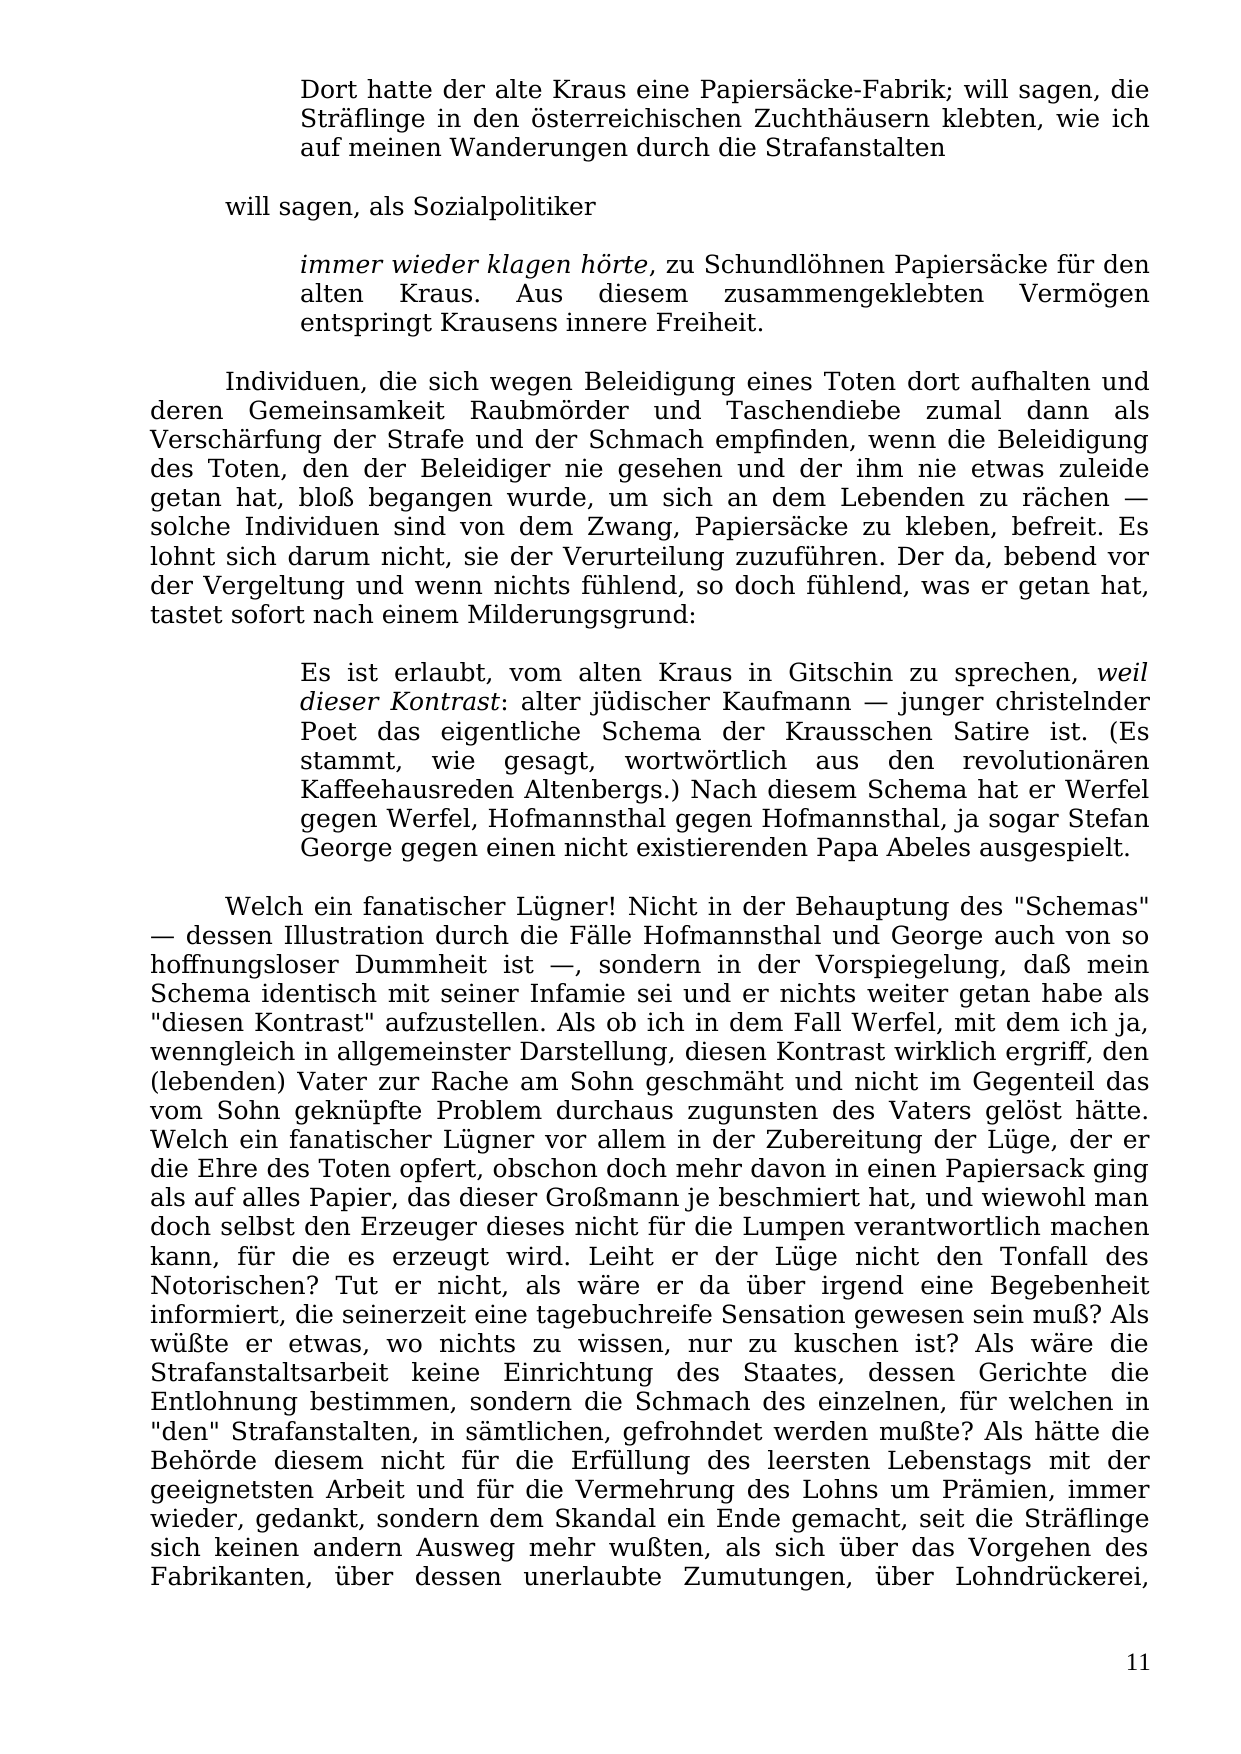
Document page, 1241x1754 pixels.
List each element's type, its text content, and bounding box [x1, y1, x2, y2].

text will sagen, als Sozialpolitiker [150, 192, 1151, 221]
text Individuen, die sich wegen Beleidigung eines Toten dort aufhalten und deren Gemeinsamkeit Raubmörder und Taschendiebe zumal dann als Verschärfung der Strafe und der Schmach empfinden, wenn die Beleidigung des Toten, den der Beleidiger nie gesehen und der ihm nie etwas zuleide getan hat, bloß begangen wurde, um sich an dem Lebenden zu rächen — solche Individuen sind von dem Zwang, Papiersäcke zu kleben, befreit. Es lohnt sich darum nicht, sie der Verurteilung zuzuführen. Der da, bebend vor der Vergeltung und wenn nichts fühlend, so doch fühlend, was er getan hat, tastet sofort nach einem Milderungsgrund: [150, 367, 1151, 629]
text Welch ein fanatischer Lügner! Nicht in der Behauptung des "Schemas" — dessen Illustration durch die Fälle Hofmannsthal und George auch von so hoffnungsloser Dummheit ist —, sondern in der Vorspiegelung, daß mein Schema identisch mit seiner Infamie sei und er nichts weiter getan habe als "diesen Kontrast" aufzustellen. Als ob ich in dem Fall Werfel, mit dem ich ja, wenngleich in allgemeinster Darstellung, diesen Kontrast wirklich ergriff, den (lebenden) Vater zur Rache am Sohn geschmäht und nicht im Gegenteil das vom Sohn geknüpfte Problem durchaus zugunsten des Vaters gelöst hätte. Welch ein fanatischer Lügner vor allem in der Zubereitung der Lüge, der er die Ehre des Toten opfert, obschon doch mehr davon in einen Papiersack ging als auf alles Papier, das dieser Großmann je beschmiert hat, und wiewohl man doch selbst den Erzeuger dieses nicht für die Lumpen verantwortlich machen kann, für die es erzeugt wird. Leiht er der Lüge nicht den Tonfall des Notorischen? Tut er nicht, als wäre er da über irgend eine Begebenheit informiert, die seinerzeit eine tagebuchreife Sensation gewesen sein muß? Als wüßte er etwas, wo nichts zu wissen, nur zu kuschen ist? Als wäre die Strafanstaltsarbeit keine Einrichtung des Staates, dessen Gerichte die Entlohnung bestimmen, sondern die Schmach des einzelnen, für welchen in "den" Strafanstalten, in sämtlichen, gefrohndet werden mußte? Als hätte die Behörde diesem nicht für die Erfüllung des leersten Lebenstags mit der geeignetsten Arbeit und für die Vermehrung des Lohns um Prämien, immer wieder, gedankt, sondern dem Skandal ein Ende gemacht, seit die Sträflinge sich keinen andern Ausweg mehr wußten, als sich über das Vorgehen des Fabrikanten, über dessen unerlaubte Zumutungen, über Lohndrückerei, [150, 892, 1151, 1592]
text immer wieder klagen hörte, zu Schundlöhnen Papiersäcke für den alten Kraus. Aus diesem zusammengeklebten Vermögen entspringt Krausens innere Freiheit. [300, 250, 1151, 337]
text Es ist erlaubt, vom alten Kraus in Gitschin zu sprechen, weil dieser Kontrast: alter jüdischer Kaufmann — junger christelnder Poet das eigentliche Schema der Krausschen Satire ist. (Es stammt, wie gesagt, wortwörtlich aus den revolutionären Kaffeehausreden Altenbergs.) Nach diesem Schema hat er Werfel gegen Werfel, Hofmannsthal gegen Hofmannsthal, ja sogar Stefan George gegen einen nicht existierenden Papa Abeles ausgespielt. [300, 658, 1151, 862]
text Dort hatte der alte Kraus eine Papiersäcke-Fabrik; will sagen, die Sträflinge in den österreichischen Zuchthäusern klebten, wie ich auf meinen Wanderungen durch die Strafanstalten [300, 75, 1151, 162]
